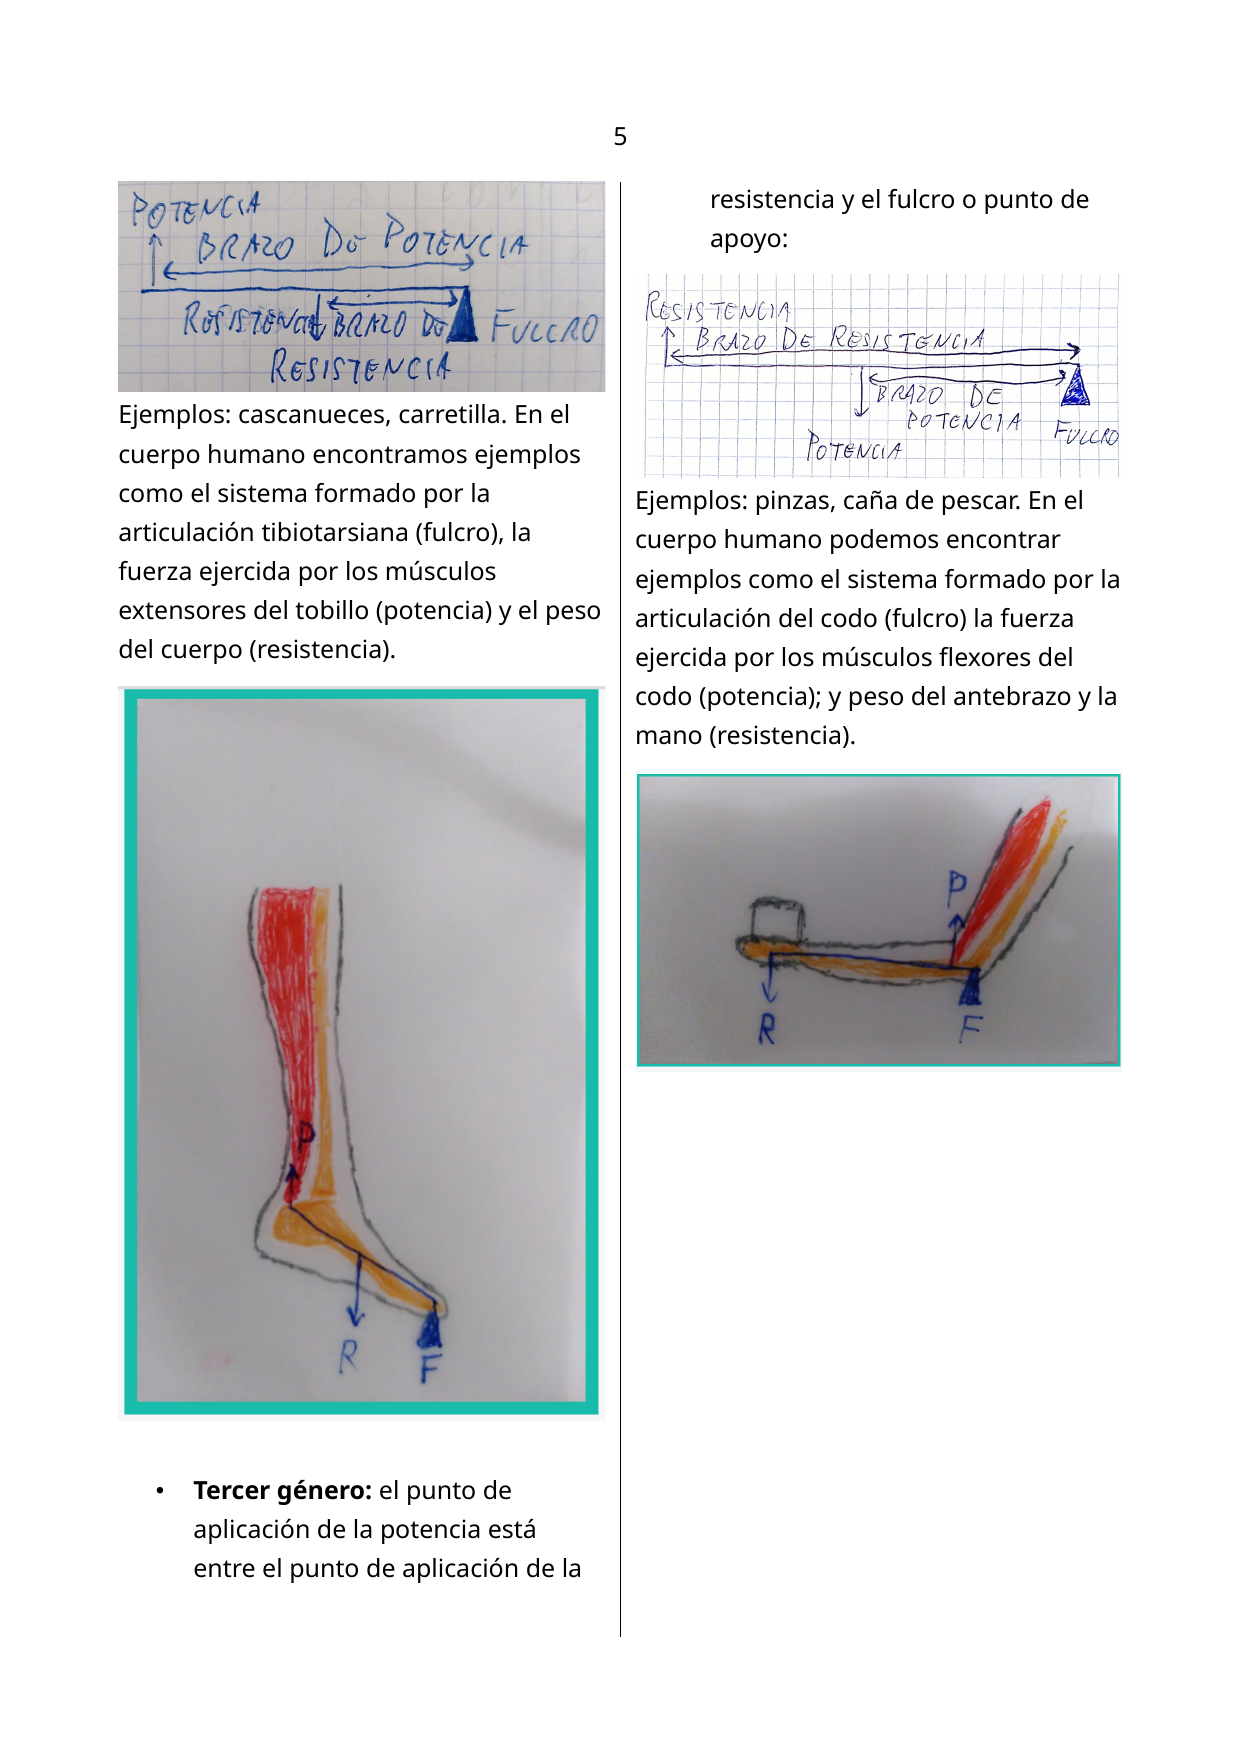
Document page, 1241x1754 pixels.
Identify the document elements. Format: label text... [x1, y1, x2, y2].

list resistencia y el fulcro o punto de apoyo: [672, 182, 1122, 255]
picture [634, 274, 1123, 478]
picture [118, 686, 606, 1421]
list Tercer género: el punto de aplicación de la potencia está entre el punto de aplicación de la [156, 1472, 605, 1585]
picture [634, 771, 1123, 1072]
picture [118, 181, 606, 392]
text Ejemplos: pinzas, caña de pescar. En el cuerpo humano podemos encontrar ejemplos como el sistema formado por la articulación del codo (fulcro) la fuerza ejercida por los músculos flexores del codo (potencia); y peso del antebrazo y la mano (resistencia). [635, 478, 1122, 752]
text Ejemplos: cascanueces, carretilla. En el cuerpo humano encontramos ejemplos como el sistema formado por la articulación tibiotarsiana (fulcro), la fuerza ejercida por los músculos extensores del tobillo (potencia) y el peso del cuerpo (resistencia). [118, 392, 605, 666]
